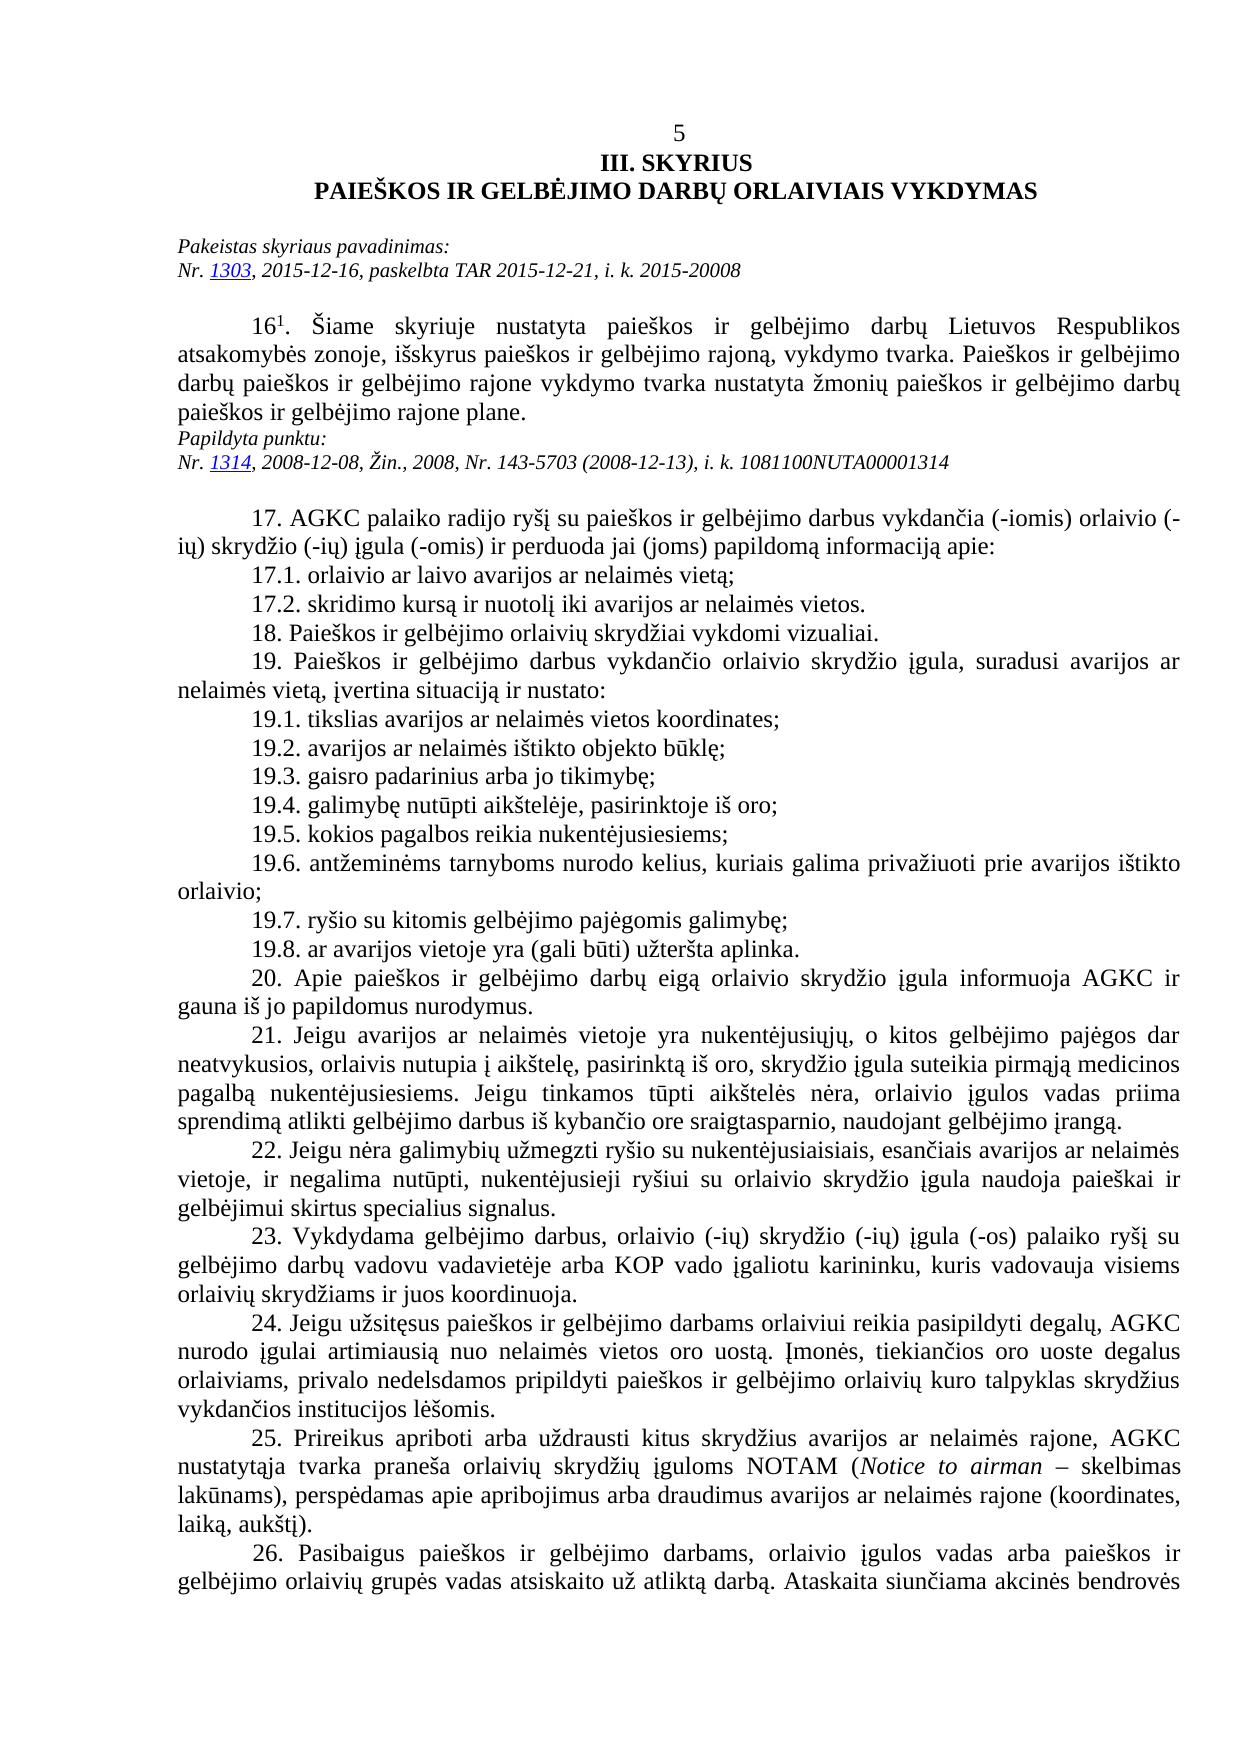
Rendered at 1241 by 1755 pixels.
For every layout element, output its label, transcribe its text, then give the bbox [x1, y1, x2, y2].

text 19.1. tikslias avarijos ar nelaimės vietos koordinates; [177, 704, 1181, 733]
text 22. Jeigu nėra galimybių užmegzti ryšio su nukentėjusiaisiais, esančiais avarijos ar nelaimės vietoje, ir negalima nutūpti, nukentėjusieji ryšiui su orlaivio skrydžio įgula naudoja paieškai ir gelbėjimui skirtus specialius signalus. [177, 1135, 1181, 1221]
text 25. Prireikus apriboti arba uždrausti kitus skrydžius avarijos ar nelaimės rajone, AGKC nustatytąja tvarka praneša orlaivių skrydžių įguloms NOTAM (Notice to airman – skelbimas lakūnams), perspėdamas apie apribojimus arba draudimus avarijos ar nelaimės rajone (koordinates, laiką, aukštį). [177, 1423, 1181, 1538]
text 26. Pasibaigus paieškos ir gelbėjimo darbams, orlaivio įgulos vadas arba paieškos ir gelbėjimo orlaivių grupės vadas atsiskaito už atliktą darbą. Ataskaita siunčiama akcinės bendrovės [177, 1538, 1181, 1595]
text 23. Vykdydama gelbėjimo darbus, orlaivio (-ių) skrydžio (-ių) įgula (-os) palaiko ryšį su gelbėjimo darbų vadovu vadavietėje arba KOP vado įgaliotu karininku, kuris vadovauja visiems orlaivių skrydžiams ir juos koordinuoja. [177, 1221, 1181, 1308]
text 19.3. gaisro padarinius arba jo tikimybę; [177, 761, 1181, 790]
text 161. Šiame skyriuje nustatyta paieškos ir gelbėjimo darbų Lietuvos Respublikos atsakomybės zonoje, išskyrus paieškos ir gelbėjimo rajoną, vykdymo tvarka. Paieškos ir gelbėjimo darbų paieškos ir gelbėjimo rajone vykdymo tvarka nustatyta žmonių paieškos ir gelbėjimo darbų paieškos ir gelbėjimo rajone plane. [177, 311, 1181, 426]
text 19. Paieškos ir gelbėjimo darbus vykdančio orlaivio skrydžio įgula, suradusi avarijos ar nelaimės vietą, įvertina situaciją ir nustato: [177, 646, 1181, 704]
text 19.5. kokios pagalbos reikia nukentėjusiesiems; [177, 819, 1181, 848]
text 24. Jeigu užsitęsus paieškos ir gelbėjimo darbams orlaiviui reikia pasipildyti degalų, AGKC nurodo įgulai artimiausią nuo nelaimės vietos oro uostą. Įmonės, tiekiančios oro uoste degalus orlaiviams, privalo nedelsdamos pripildyti paieškos ir gelbėjimo orlaivių kuro talpyklas skrydžius vykdančios institucijos lėšomis. [177, 1308, 1181, 1423]
text Pakeistas skyriaus pavadinimas: [177, 234, 1181, 258]
text 19.4. galimybę nutūpti aikštelėje, pasirinktoje iš oro; [177, 790, 1181, 819]
text 19.8. ar avarijos vietoje yra (gali būti) užteršta aplinka. [177, 934, 1181, 963]
text 18. Paieškos ir gelbėjimo orlaivių skrydžiai vykdomi vizualiai. [177, 618, 1181, 646]
text 19.7. ryšio su kitomis gelbėjimo pajėgomis galimybę; [177, 905, 1181, 934]
text 17.1. orlaivio ar laivo avarijos ar nelaimės vietą; [177, 560, 1181, 589]
text 17. AGKC palaiko radijo ryšį su paieškos ir gelbėjimo darbus vykdančia (-iomis) orlaivio (-ių) skrydžio (-ių) įgula (-omis) ir perduoda jai (joms) papildomą informaciją apie: [177, 503, 1181, 560]
text 19.2. avarijos ar nelaimės ištikto objekto būklę; [177, 733, 1181, 761]
text Nr. 1314, 2008-12-08, Žin., 2008, Nr. 143-5703 (2008-12-13), i. k. 1081100NUTA00001314 [177, 450, 1181, 474]
text 21. Jeigu avarijos ar nelaimės vietoje yra nukentėjusiųjų, o kitos gelbėjimo pajėgos dar neatvykusios, orlaivis nutupia į aikštelę, pasirinktą iš oro, skrydžio įgula suteikia pirmąją medicinos pagalbą nukentėjusiesiems. Jeigu tinkamos tūpti aikštelės nėra, orlaivio įgulos vadas priima sprendimą atlikti gelbėjimo darbus iš kybančio ore sraigtasparnio, naudojant gelbėjimo įrangą. [177, 1020, 1181, 1135]
text 17.2. skridimo kursą ir nuotolį iki avarijos ar nelaimės vietos. [177, 589, 1181, 618]
text 20. Apie paieškos ir gelbėjimo darbų eigą orlaivio skrydžio įgula informuoja AGKC ir gauna iš jo papildomus nurodymus. [177, 963, 1181, 1020]
subtitle III. SKYRIUS PAIEŠKOS IR GELBĖJIMO DARBŲ ORLAIVIAIS VYKDYMAS [177, 148, 1181, 205]
text 19.6. antžeminėms tarnyboms nurodo kelius, kuriais galima privažiuoti prie avarijos ištikto orlaivio; [177, 848, 1181, 905]
text Papildyta punktu: [177, 426, 1181, 450]
text Nr. 1303, 2015-12-16, paskelbta TAR 2015-12-21, i. k. 2015-20008 [177, 258, 1181, 282]
